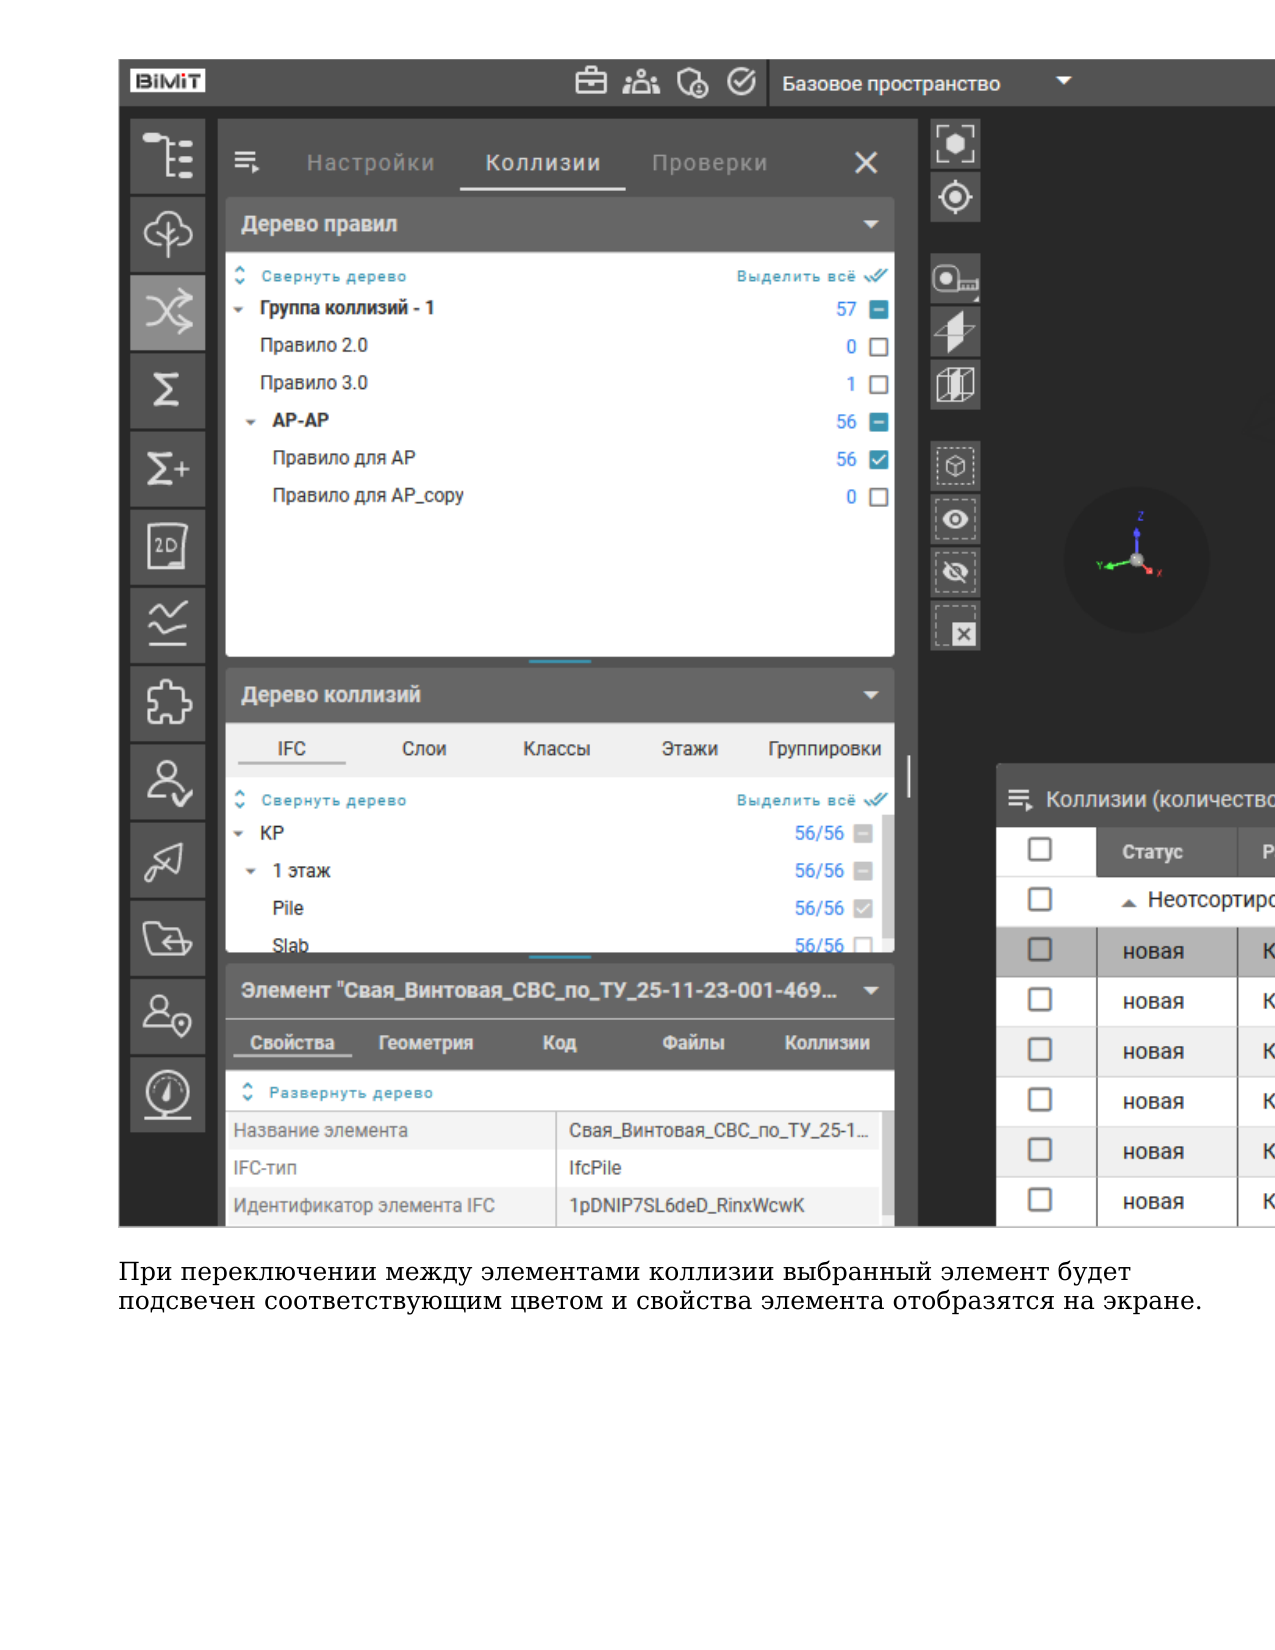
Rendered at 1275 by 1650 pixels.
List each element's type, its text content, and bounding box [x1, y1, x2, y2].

text При переключении между элементами коллизии выбранный элемент будет подсвечен соответствующим цветом и свойства элемента отобразятся на экране. [118, 1257, 1216, 1316]
picture [118, 59, 1275, 1228]
